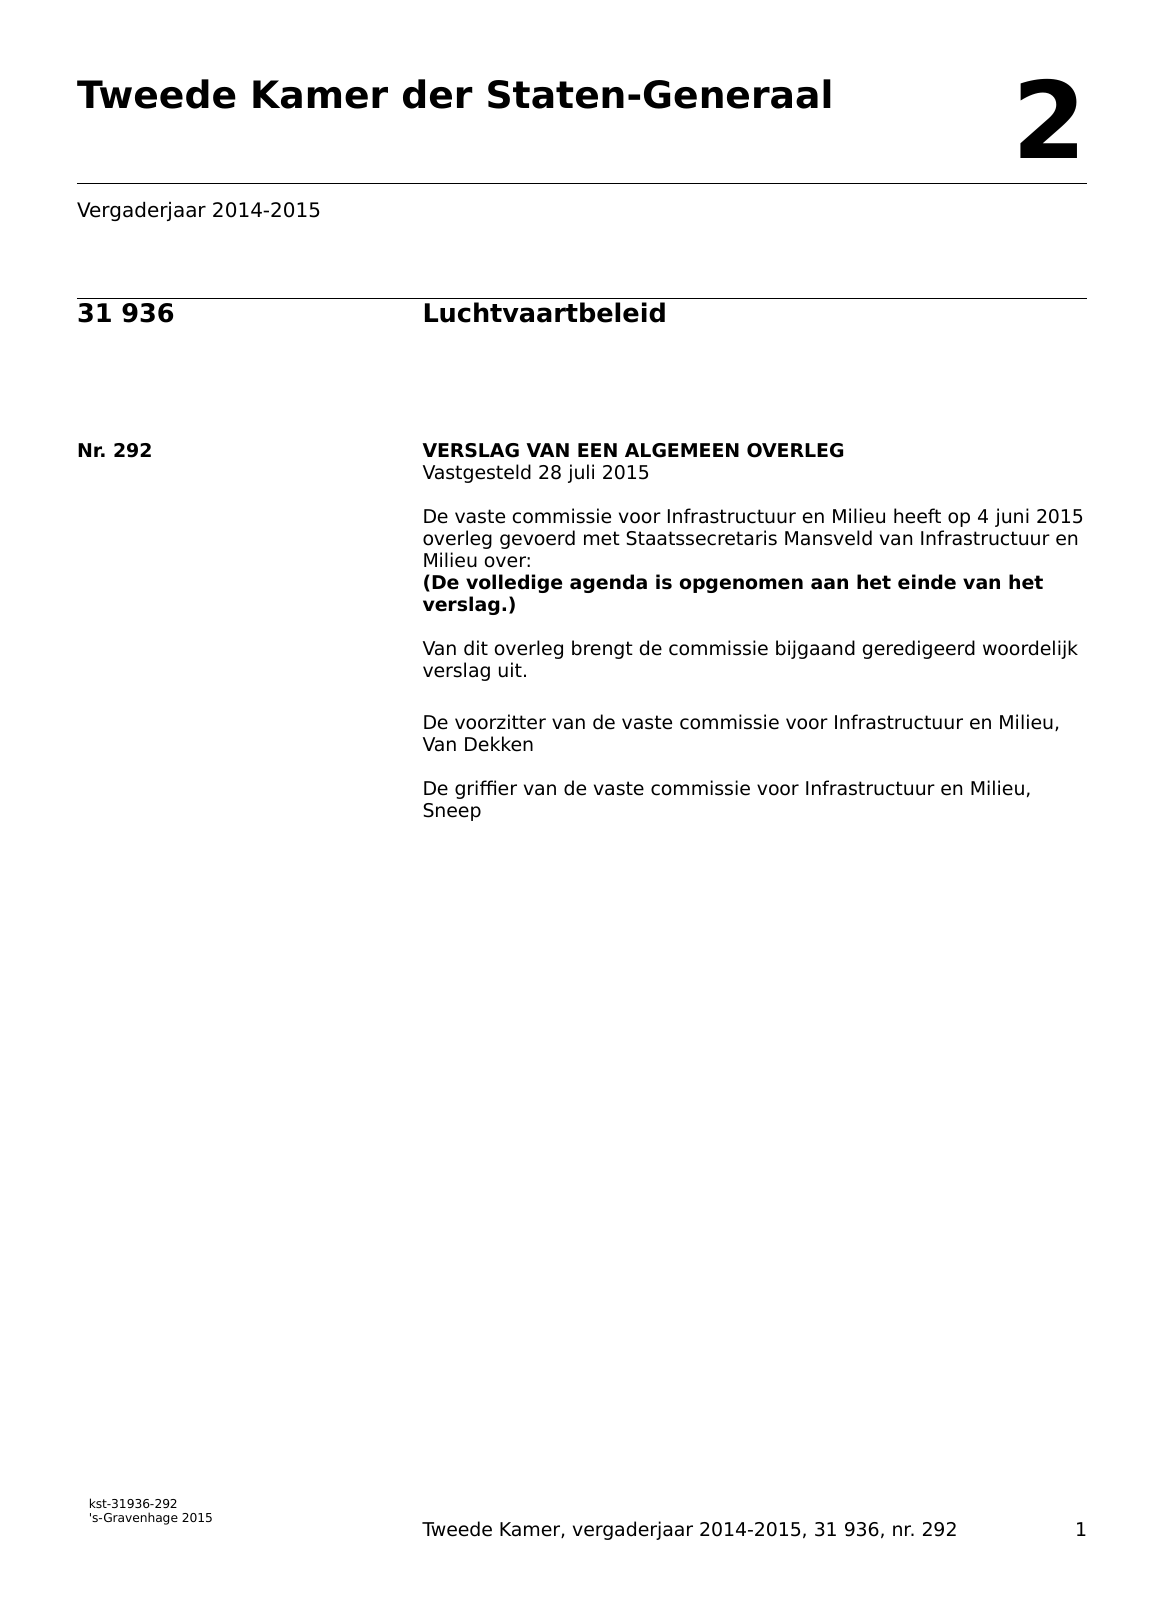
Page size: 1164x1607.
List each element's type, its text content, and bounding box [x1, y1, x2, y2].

text De griffier van de vaste commissie voor Infrastructuur en Milieu, Sneep [422, 778, 1087, 822]
table_header Tweede Kamer der Staten-Generaal [77, 59, 886, 183]
text kst-31936-292 [88, 1497, 323, 1511]
text Van dit overleg brengt de commissie bijgaand geredigeerd woordelijk verslag uit. [422, 638, 1087, 682]
text 's-Gravenhage 2015 [88, 1511, 323, 1525]
subtitle Nr. 292 VERSLAG VAN EEN ALGEMEEN OVERLEG [77, 440, 1087, 462]
text (De volledige agenda is opgenomen aan het einde van het verslag.) [422, 572, 1087, 616]
text Vastgesteld 28 juli 2015 [422, 462, 1087, 484]
text De vaste commissie voor Infrastructuur en Milieu heeft op 4 juni 2015 overleg gevoerd met Staatssecretaris Mansveld van Infrastructuur en Milieu over: [422, 506, 1087, 572]
text De voorzitter van de vaste commissie voor Infrastructuur en Milieu, Van Dekken [422, 712, 1087, 756]
table_header 2 [886, 59, 1087, 183]
table_cell Vergaderjaar 2014-2015 [77, 184, 1087, 298]
subtitle 31 936 Luchtvaartbeleid [77, 299, 1087, 329]
